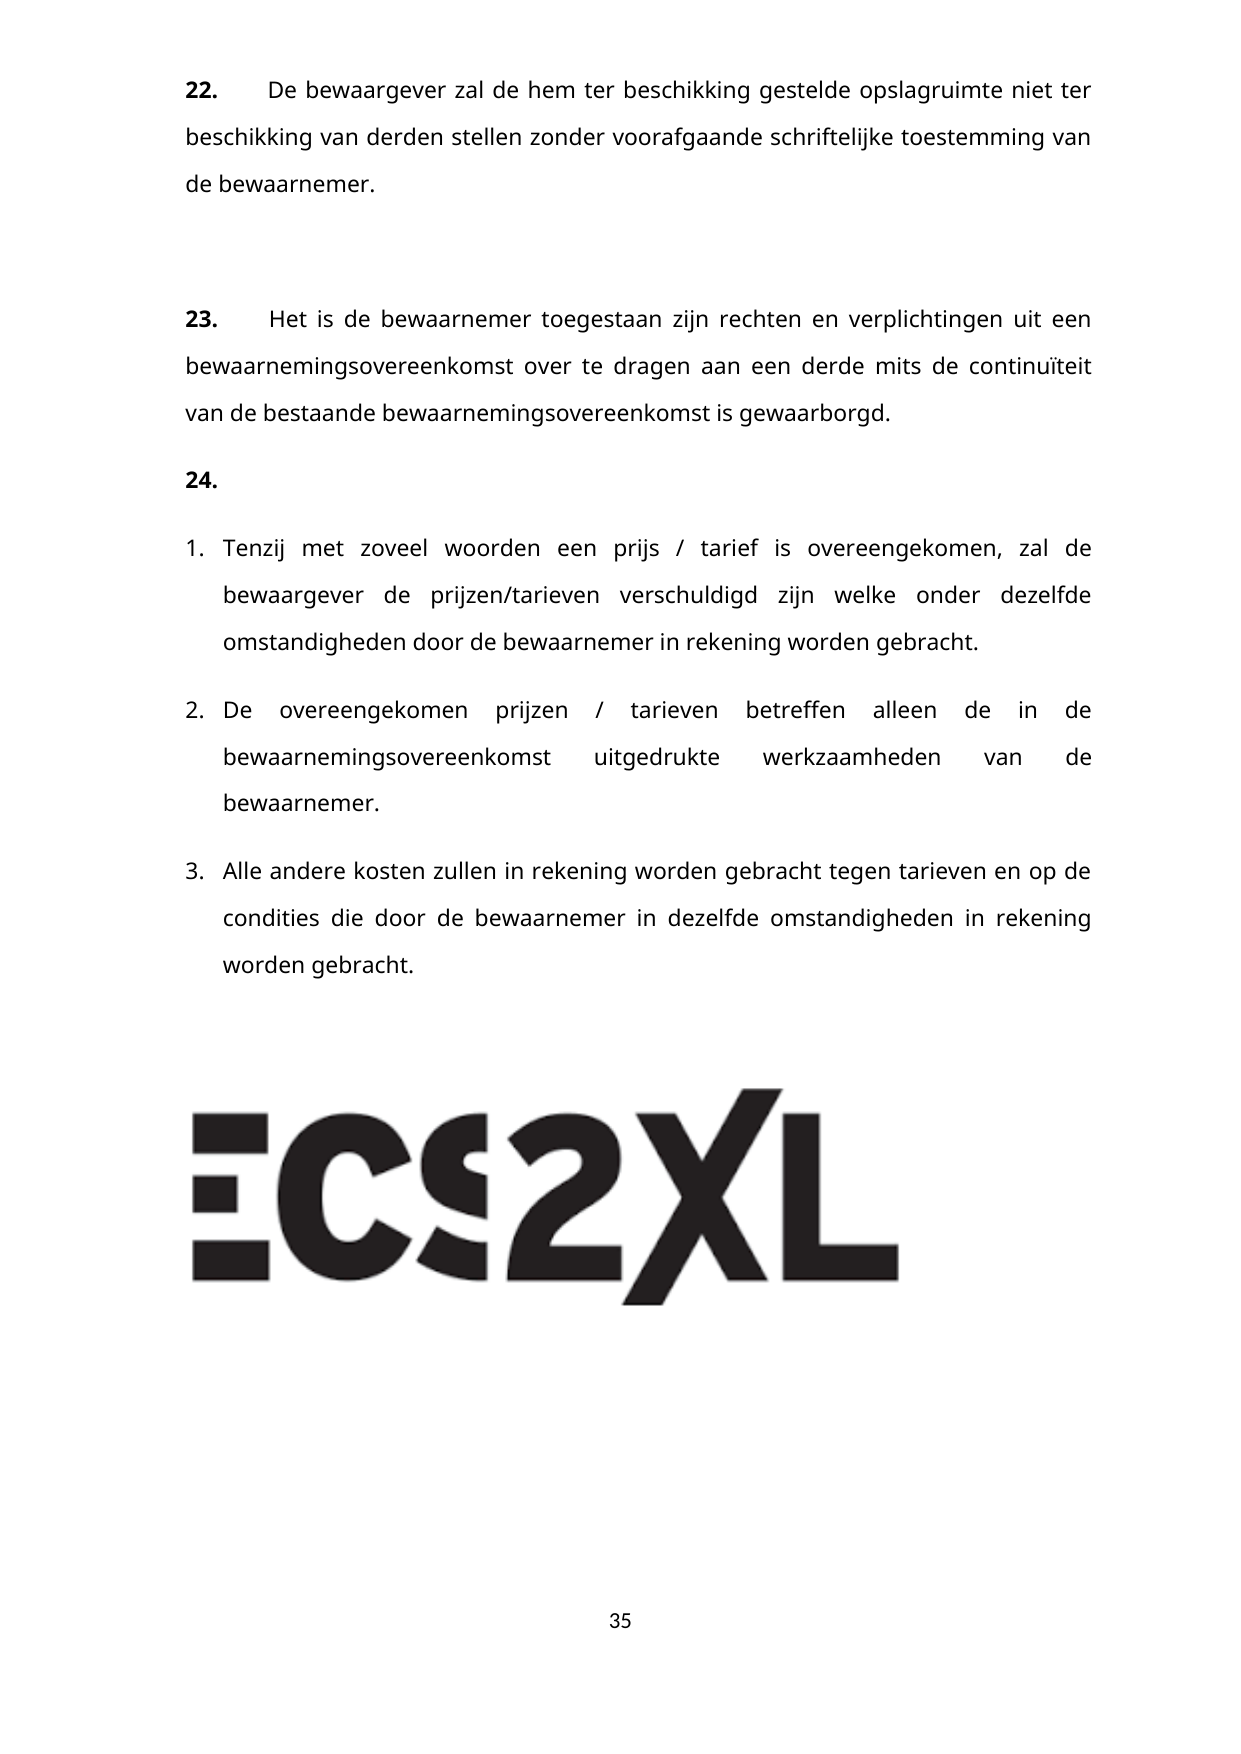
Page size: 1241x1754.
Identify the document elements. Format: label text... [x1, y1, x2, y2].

text 23. Het is de bewaarnemer toegestaan zijn rechten en verplichtingen uit een bewaarnemingsovereenkomst over te dragen aan een derde mits de continuïteit van de bestaande bewaarnemingsovereenkomst is gewaarborgd. [185, 303, 1093, 428]
list De overeengekomen prijzen / tarieven betreffen alleen de in de bewaarnemingsovereenkomst uitgedrukte werkzaamheden van de bewaarnemer. [185, 693, 1093, 818]
text 22. De bewaargever zal de hem ter beschikking gestelde opslagruimte niet ter beschikking van derden stellen zonder voorafgaande schriftelijke toestemming van de bewaarnemer. [185, 74, 1093, 199]
list Tenzij met zoveel woorden een prijs / tarief is overeengekomen, zal de bewaargever de prijzen/tarieven verschuldigd zijn welke onder dezelfde omstandigheden door de bewaarnemer in rekening worden gebracht. [185, 532, 1093, 657]
text 24. [185, 464, 1093, 496]
list Alle andere kosten zullen in rekening worden gebracht tegen tarieven en op de condities die door de bewaarnemer in dezelfde omstandigheden in rekening worden gebracht. [185, 855, 1093, 980]
